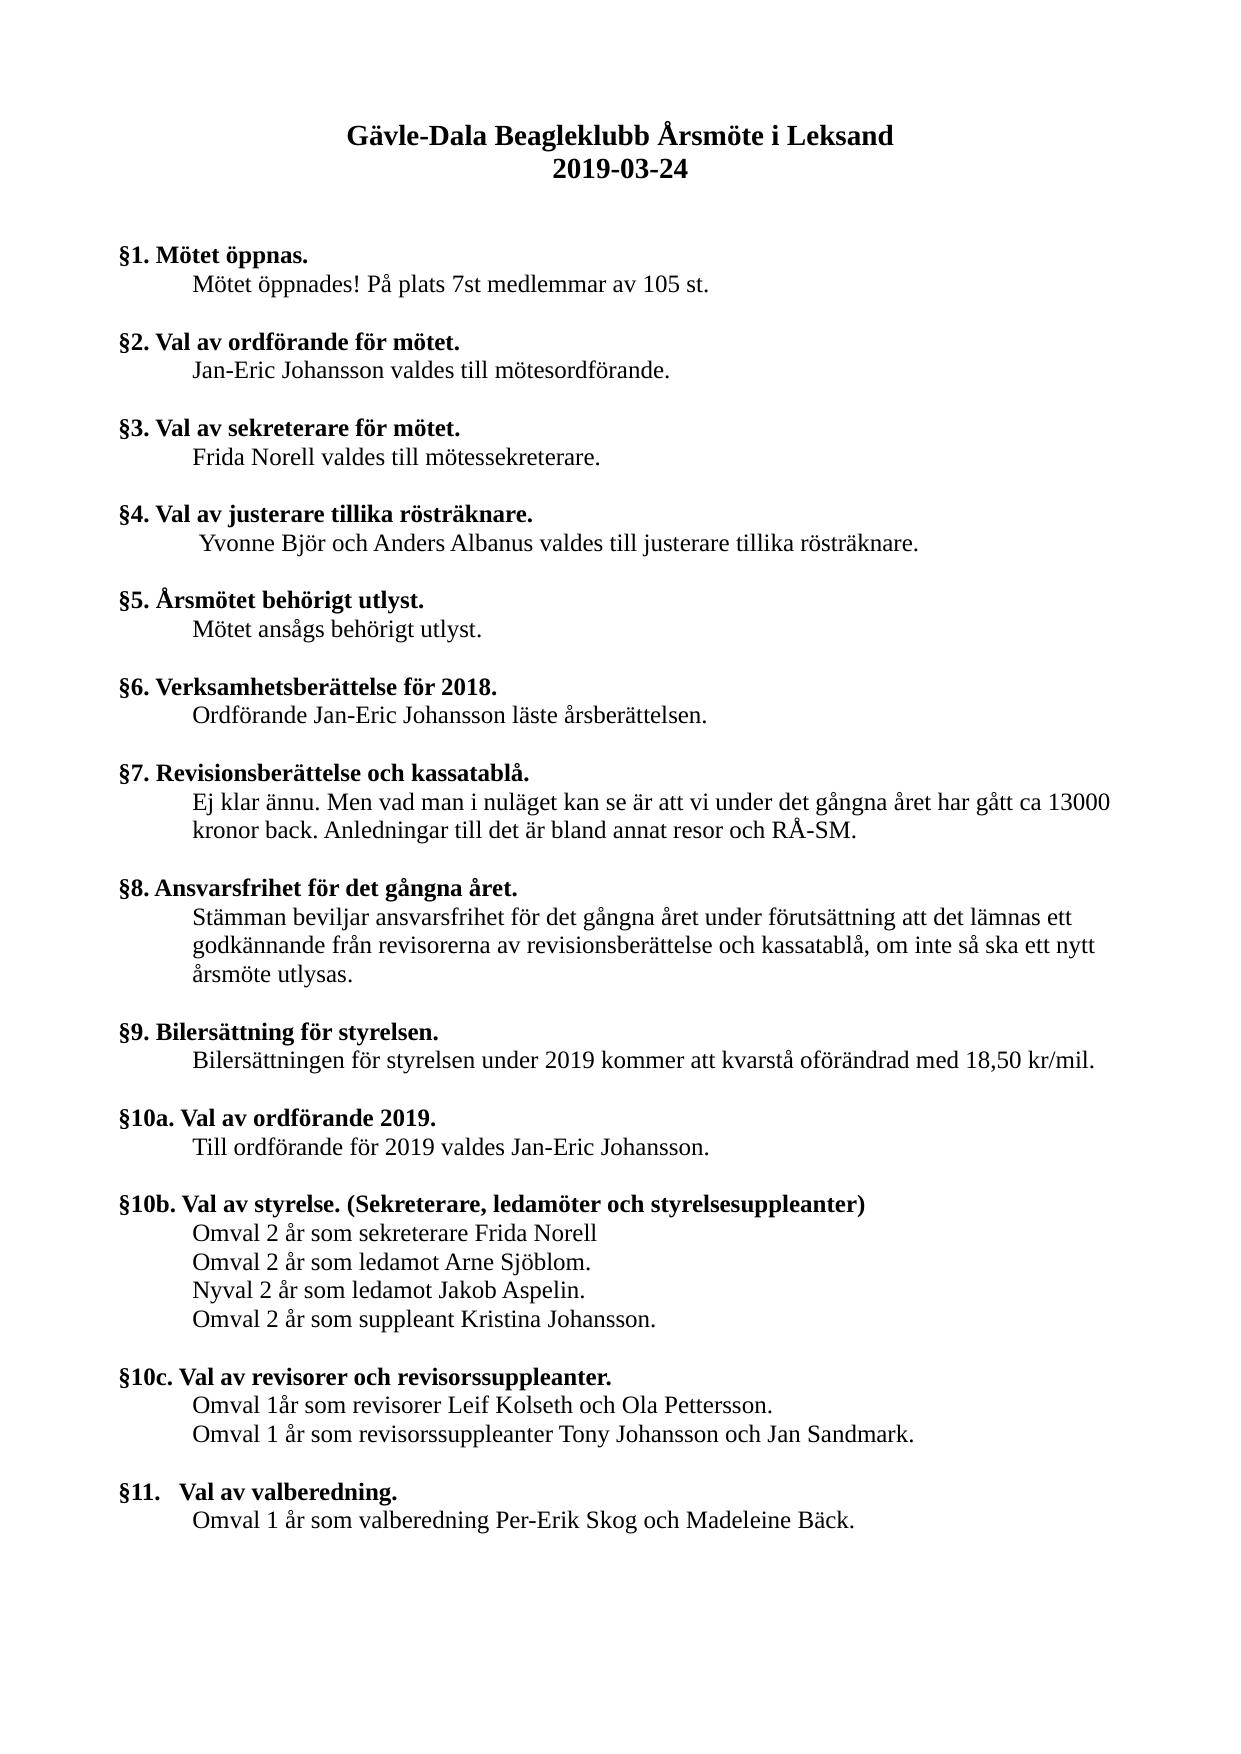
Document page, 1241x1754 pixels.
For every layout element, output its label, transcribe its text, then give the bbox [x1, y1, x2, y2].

text §1. Mötet öppnas. [118, 240, 1122, 269]
text §6. Verksamhetsberättelse för 2018. [118, 672, 1122, 700]
text §7. Revisionsberättelse och kassatablå. [118, 758, 1122, 787]
text Frida Norell valdes till mötessekreterare. [192, 442, 1122, 470]
text Jan-Eric Johansson valdes till mötesordförande. [192, 355, 1122, 384]
text Omval 2 år som ledamot Arne Sjöblom. [192, 1247, 1122, 1275]
text §10b. Val av styrelse. (Sekreterare, ledamöter och styrelsesuppleanter) [118, 1189, 1122, 1218]
text §3. Val av sekreterare för mötet. [118, 413, 1122, 442]
text Gävle-Dala Beagleklubb Årsmöte i Leksand [118, 118, 1122, 152]
text Till ordförande för 2019 valdes Jan-Eric Johansson. [192, 1132, 1122, 1160]
text §4. Val av justerare tillika rösträknare. [118, 499, 1122, 528]
text §8. Ansvarsfrihet för det gångna året. [118, 873, 1122, 902]
text §11. Val av valberedning. [118, 1477, 1122, 1505]
text Nyval 2 år som ledamot Jakob Aspelin. [192, 1275, 1122, 1304]
text Ej klar ännu. Men vad man i nuläget kan se är att vi under det gångna året har gått ca 13000 kronor back. Anledningar till det är bland annat resor och RÅ-SM. [192, 787, 1122, 844]
text Mötet ansågs behörigt utlyst. [192, 614, 1122, 643]
text Omval 1år som revisorer Leif Kolseth och Ola Pettersson. [192, 1390, 1122, 1419]
text Bilersättningen för styrelsen under 2019 kommer att kvarstå oförändrad med 18,50 kr/mil. [192, 1045, 1122, 1074]
text §10c. Val av revisorer och revisorssuppleanter. [118, 1362, 1122, 1390]
text Ordförande Jan-Eric Johansson läste årsberättelsen. [192, 700, 1122, 729]
text §5. Årsmötet behörigt utlyst. [118, 585, 1122, 614]
text Mötet öppnades! På plats 7st medlemmar av 105 st. [192, 269, 1122, 298]
text Yvonne Björ och Anders Albanus valdes till justerare tillika rösträknare. [192, 528, 1122, 557]
text 2019-03-24 [118, 152, 1122, 185]
text §2. Val av ordförande för mötet. [118, 327, 1122, 355]
text Omval 2 år som suppleant Kristina Johansson. [192, 1304, 1122, 1333]
text Stämman beviljar ansvarsfrihet för det gångna året under förutsättning att det lämnas ett godkännande från revisorerna av revisionsberättelse och kassatablå, om inte så ska ett nytt årsmöte utlysas. [192, 902, 1122, 988]
text Omval 2 år som sekreterare Frida Norell [192, 1218, 1122, 1247]
text Omval 1 år som valberedning Per-Erik Skog och Madeleine Bäck. [192, 1505, 1122, 1534]
text Omval 1 år som revisorssuppleanter Tony Johansson och Jan Sandmark. [192, 1419, 1122, 1448]
text §9. Bilersättning för styrelsen. [118, 1017, 1122, 1045]
text §10a. Val av ordförande 2019. [118, 1103, 1122, 1132]
